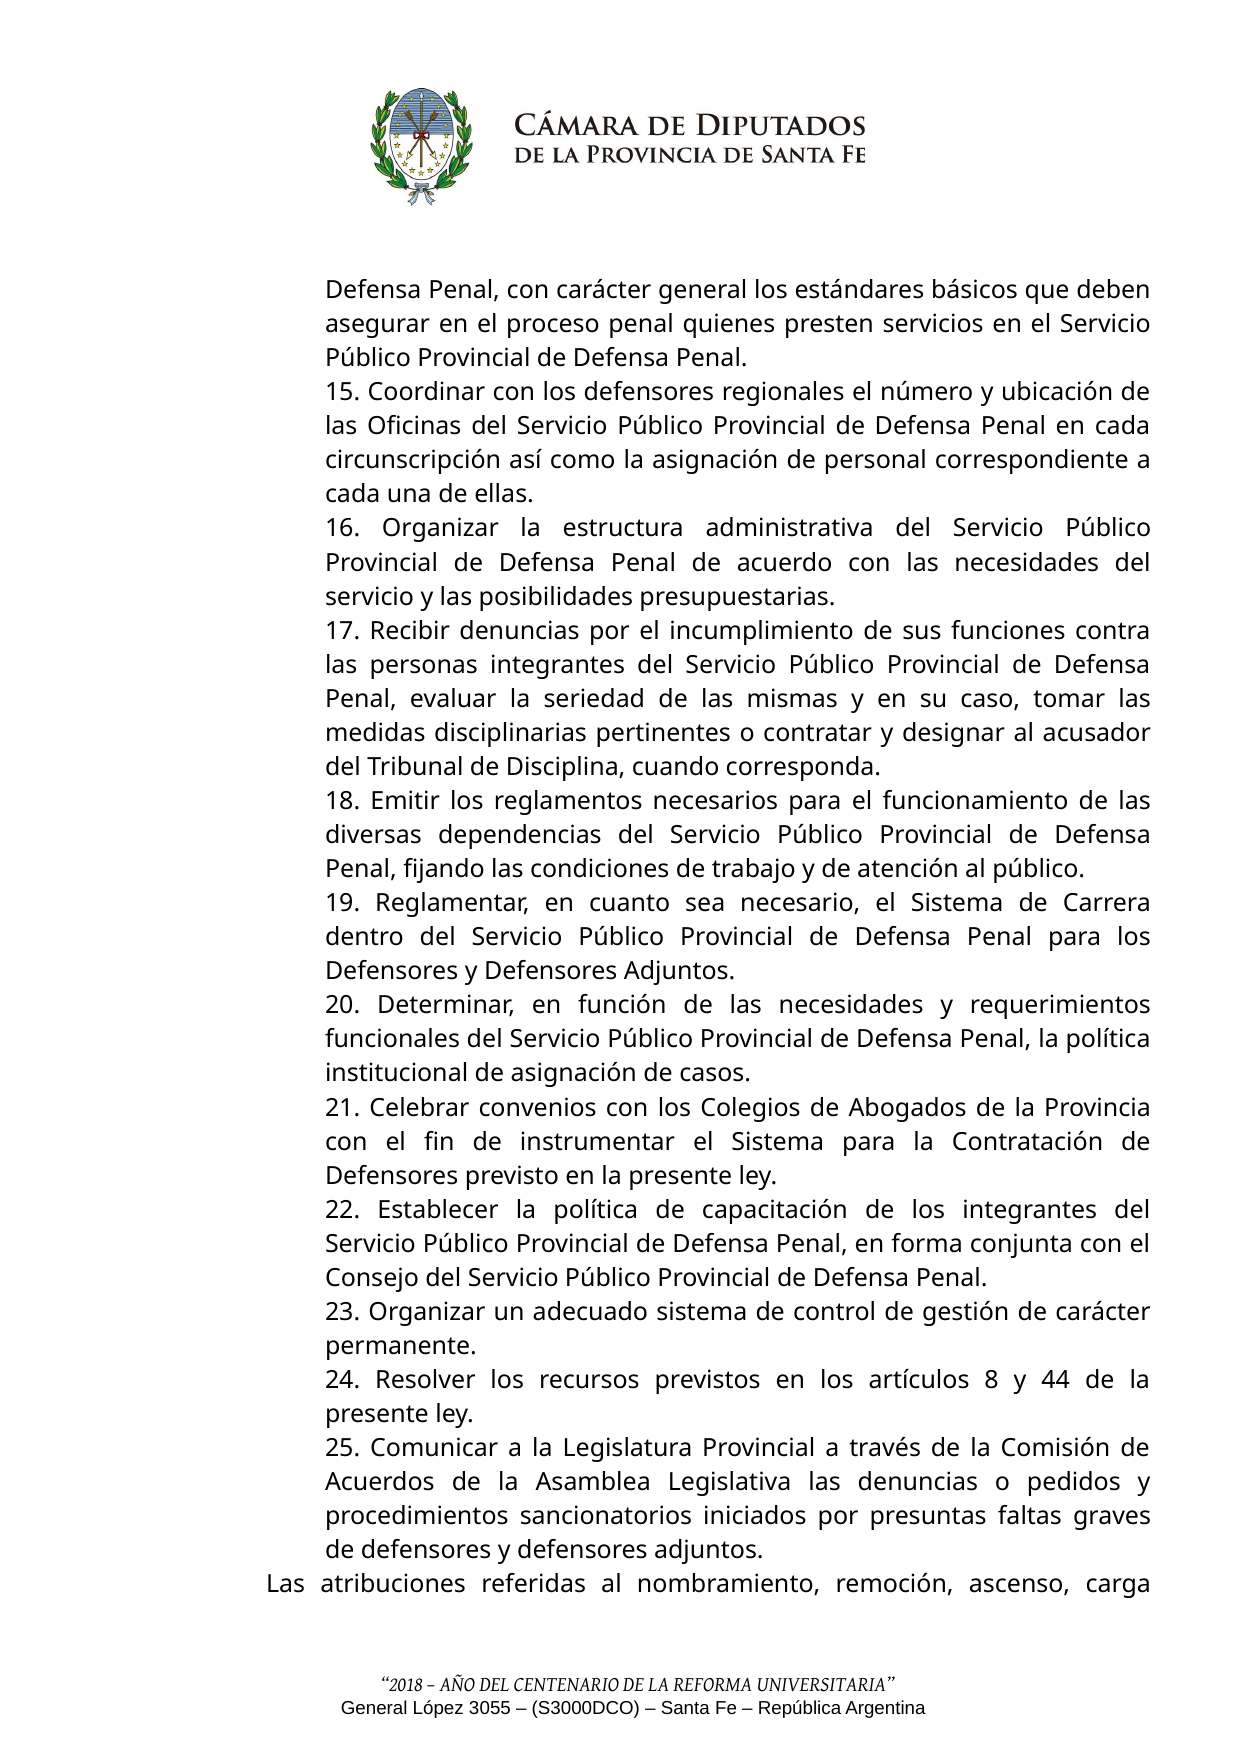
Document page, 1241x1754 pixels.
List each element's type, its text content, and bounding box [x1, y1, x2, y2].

text 24. Resolver los recursos previstos en los artículos 8 y 44 de la presente ley. [325, 1362, 1152, 1430]
text Defensa Penal, con carácter general los estándares básicos que deben asegurar en el proceso penal quienes presten servicios en el Servicio Público Provincial de Defensa Penal. [325, 272, 1152, 374]
text 19. Reglamentar, en cuanto sea necesario, el Sistema de Carrera dentro del Servicio Público Provincial de Defensa Penal para los Defensores y Defensores Adjuntos. [325, 885, 1152, 987]
picture [370, 88, 866, 210]
text Las atribuciones referidas al nombramiento, remoción, ascenso, carga [266, 1566, 1152, 1600]
text 25. Comunicar a la Legislatura Provincial a través de la Comisión de Acuerdos de la Asamblea Legislativa las denuncias o pedidos y procedimientos sancionatorios iniciados por presuntas faltas graves de defensores y defensores adjuntos. [325, 1430, 1152, 1566]
text 22. Establecer la política de capacitación de los integrantes del Servicio Público Provincial de Defensa Penal, en forma conjunta con el Consejo del Servicio Público Provincial de Defensa Penal. [325, 1191, 1152, 1293]
text 16. Organizar la estructura administrativa del Servicio Público Provincial de Defensa Penal de acuerdo con las necesidades del servicio y las posibilidades presupuestarias. [325, 510, 1152, 612]
text 18. Emitir los reglamentos necesarios para el funcionamiento de las diversas dependencias del Servicio Público Provincial de Defensa Penal, fijando las condiciones de trabajo y de atención al público. [325, 783, 1152, 885]
text 20. Determinar, en función de las necesidades y requerimientos funcionales del Servicio Público Provincial de Defensa Penal, la política institucional de asignación de casos. [325, 987, 1152, 1089]
text 17. Recibir denuncias por el incumplimiento de sus funciones contra las personas integrantes del Servicio Público Provincial de Defensa Penal, evaluar la seriedad de las mismas y en su caso, tomar las medidas disciplinarias pertinentes o contratar y designar al acusador del Tribunal de Disciplina, cuando corresponda. [325, 612, 1152, 783]
text 23. Organizar un adecuado sistema de control de gestión de carácter permanente. [325, 1293, 1152, 1362]
text 21. Celebrar convenios con los Colegios de Abogados de la Provincia con el fin de instrumentar el Sistema para la Contratación de Defensores previsto en la presente ley. [325, 1089, 1152, 1191]
text 15. Coordinar con los defensores regionales el número y ubicación de las Oficinas del Servicio Público Provincial de Defensa Penal en cada circunscripción así como la asignación de personal correspondiente a cada una de ellas. [325, 374, 1152, 510]
